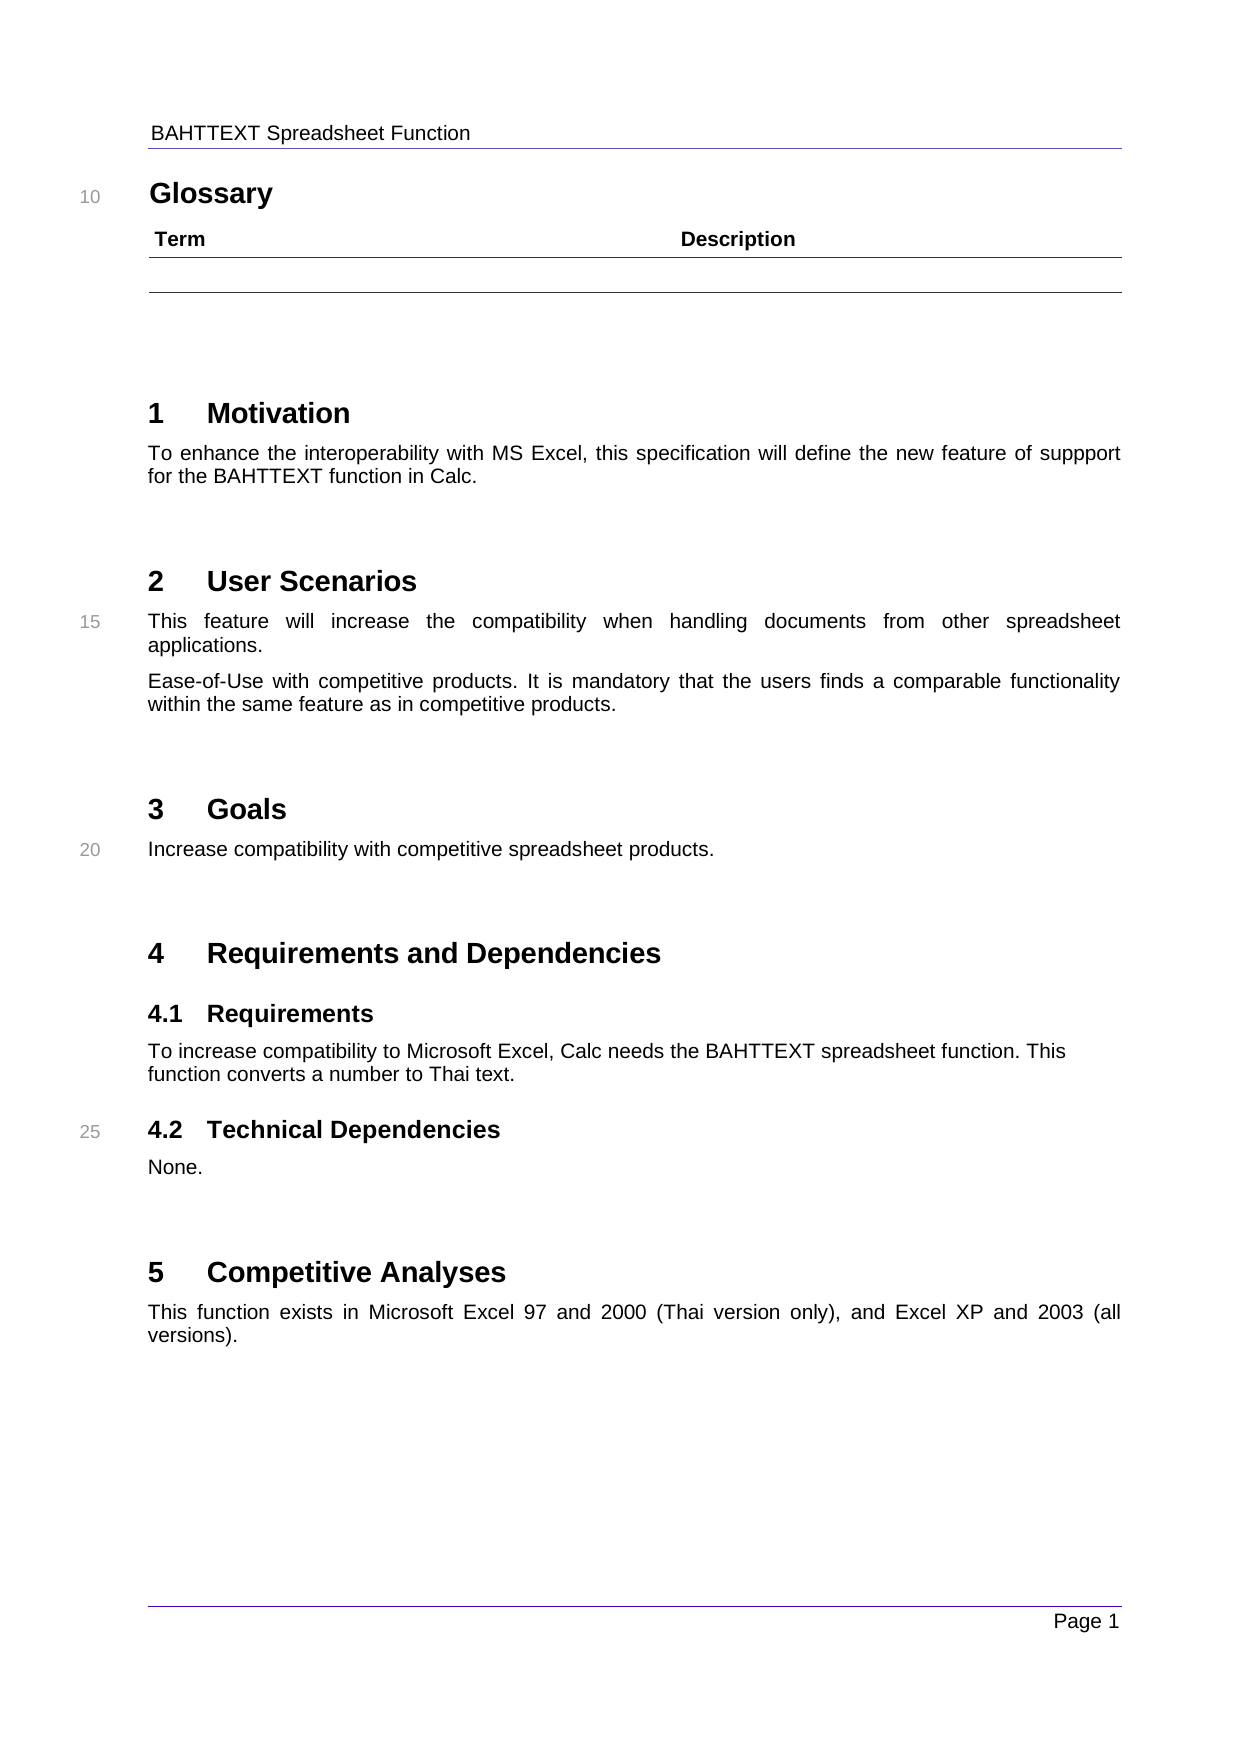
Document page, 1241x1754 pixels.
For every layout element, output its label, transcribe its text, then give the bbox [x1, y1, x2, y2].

subtitle Requirements [148, 999, 1122, 1027]
table_header Term [149, 222, 675, 257]
text Increase compatibility with competitive spreadsheet products. [148, 837, 1122, 861]
table_cell [675, 258, 1122, 292]
text To enhance the interoperability with MS Excel, this specification will define the new feature of suppport for the BAHTTEXT function in Calc. [148, 441, 1122, 488]
text To increase compatibility to Microsoft Excel, Calc needs the BAHTTEXT spreadsheet function. This function converts a number to Thai text. [148, 1039, 1122, 1086]
subtitle Goals [148, 793, 1122, 825]
table_header Description [675, 222, 1122, 257]
text None. [148, 1156, 1122, 1179]
text This function exists in Microsoft Excel 97 and 2000 (Thai version only), and Excel XP and 2003 (all versions). [148, 1300, 1122, 1347]
subtitle Motivation [148, 397, 1122, 429]
subtitle Requirements and Dependencies [148, 937, 1122, 970]
table_cell [149, 258, 675, 292]
subtitle Competitive Analyses [148, 1256, 1122, 1288]
text This feature will increase the compatibility when handling documents from other spreadsheet applications. [148, 609, 1122, 657]
text Ease-of-Use with competitive products. It is mandatory that the users finds a comparable functionality within the same feature as in competitive products. [148, 669, 1122, 716]
subtitle Glossary [149, 177, 1122, 209]
subtitle User Scenarios [148, 565, 1122, 598]
subtitle Technical Dependencies [148, 1116, 1122, 1144]
